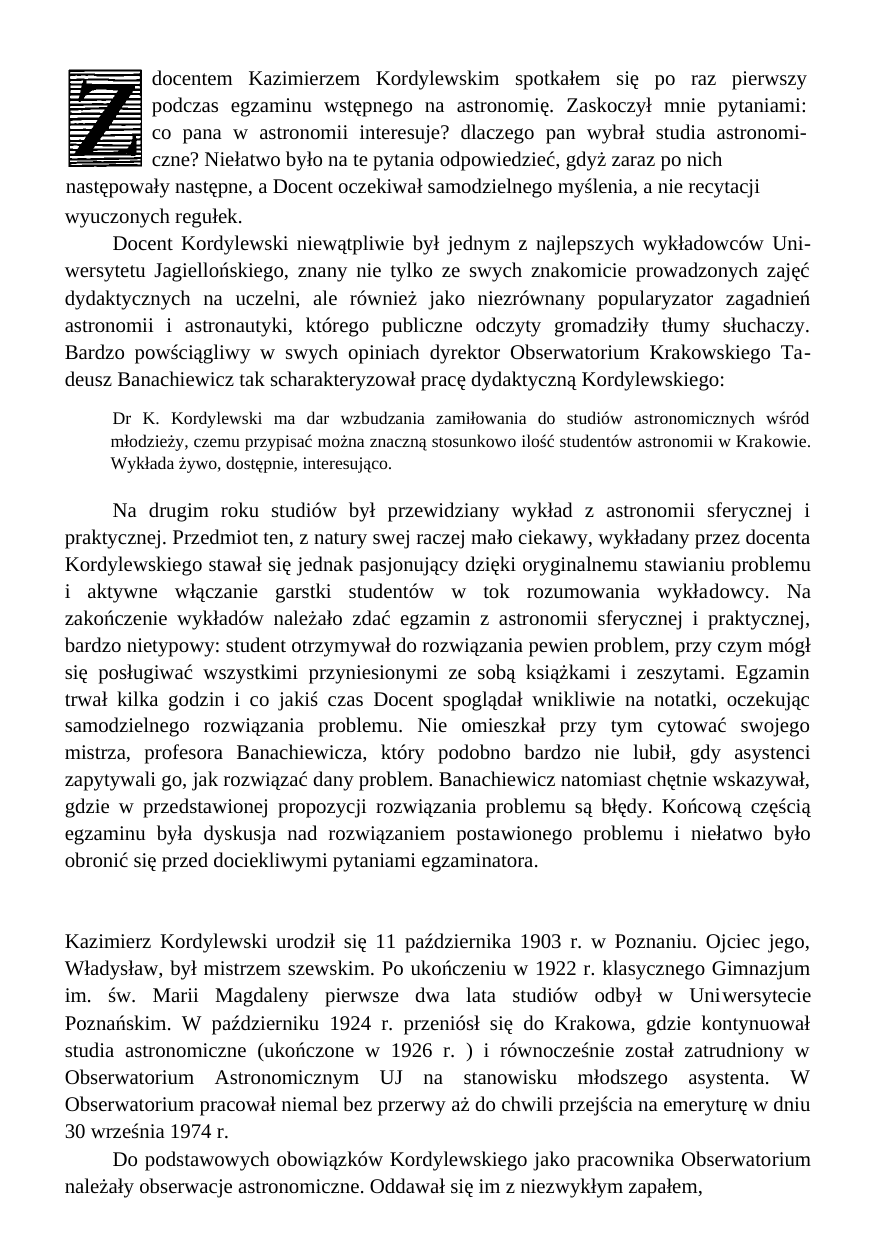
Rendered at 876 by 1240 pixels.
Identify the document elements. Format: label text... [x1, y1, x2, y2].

text Do podstawowych obowiązków Kordylewskiego jako pracownika Obserwato­rium należały obserwacje astronomiczne. Oddawał się im z niezwykłym zapałem, [64, 1146, 811, 1198]
text Kazimierz Kordylewski urodził się 11 października 1903 r. w Poznaniu. Ojciec jego, Władysław, był mistrzem szewskim. Po ukończeniu w 1922 r. klasycznego Gimnazjum im. św. Marii Magdaleny pierwsze dwa lata studiów odbył w Uni­wersytecie Poznańskim. W październiku 1924 r. przeniósł się do Krakowa, gdzie kontynuował studia astronomiczne (ukończone w 1926 r. ) i równocześnie został zatrudniony w Obserwatorium Astronomicznym UJ na stanowisku młodszego asystenta. W Obserwatorium pracował niemal bez przerwy aż do chwili przejścia na emeryturę w dniu 30 września 1974 r. [64, 929, 811, 1143]
text docentem Kazimierzem Kordylewskim spotkałem się po raz pierwszy podczas egzaminu wstępnego na astronomię. Zaskoczył mnie pytaniami: co pana w astronomii interesuje? dlaczego pan wybrał studia astronomi- czne? Niełatwo było na te pytania odpowiedzieć, gdyż zaraz po nich [152, 65, 807, 171]
text Dr K. Kordylewski ma dar wzbudzania zamiłowania do studiów astronomicznych wśród młodzieży, czemu przypisać można znaczną stosunkowo ilość studentów astronomii w Kra­kowie. Wykłada żywo, dostępnie, interesująco. [110, 408, 811, 473]
text Na drugim roku studiów był przewidziany wykład z astronomii sferycznej i praktycznej. Przedmiot ten, z natury swej raczej mało ciekawy, wykładany przez docenta Kordylewskiego stawał się jednak pasjonujący dzięki oryginalnemu stawia­niu problemu i aktywne włączanie garstki studentów w tok rozumowania wykła­dowcy. Na zakończenie wykładów należało zdać egzamin z astronomii sferycznej i praktycznej, bardzo nietypowy: student otrzymywał do rozwiązania pewien prob­lem, przy czym mógł się posługiwać wszystkimi przyniesionymi ze sobą książkami i zeszytami. Egzamin trwał kilka godzin i co jakiś czas Docent spoglądał wnikliwie na notatki, oczekując samodzielnego rozwiązania problemu. Nie omieszkał przy tym cytować swojego mistrza, profesora Banachiewicza, który podobno bardzo nie lubił, gdy asystenci zapytywali go, jak rozwiązać dany problem. Banachiewicz natomiast chętnie wskazywał, gdzie w przedstawionej propozycji rozwiązania pro­blemu są błędy. Końcową częścią egzaminu była dyskusja nad rozwiązaniem posta­wionego problemu i niełatwo było obronić się przed dociekliwymi pytaniami egzaminatora. [64, 498, 811, 872]
picture [65, 67, 145, 170]
text wyuczonych regułek. [64, 204, 811, 228]
text Docent Kordylewski niewątpliwie był jednym z najlepszych wykładowców Uni­wersytetu Jagiellońskiego, znany nie tylko ze swych znakomicie prowadzonych zajęć dydaktycznych na uczelni, ale również jako niezrównany popularyzator zagadnień astronomii i astronautyki, którego publiczne odczyty gromadziły tłumy słuchaczy. Bardzo powściągliwy w swych opiniach dyrektor Obserwatorium Krakowskiego Ta­deusz Banachiewicz tak scharakteryzował pracę dydaktyczną Kordylewskiego: [64, 231, 811, 391]
text następowały następne, a Docent oczekiwał samodzielnego myślenia, a nie recytacji [66, 174, 807, 198]
